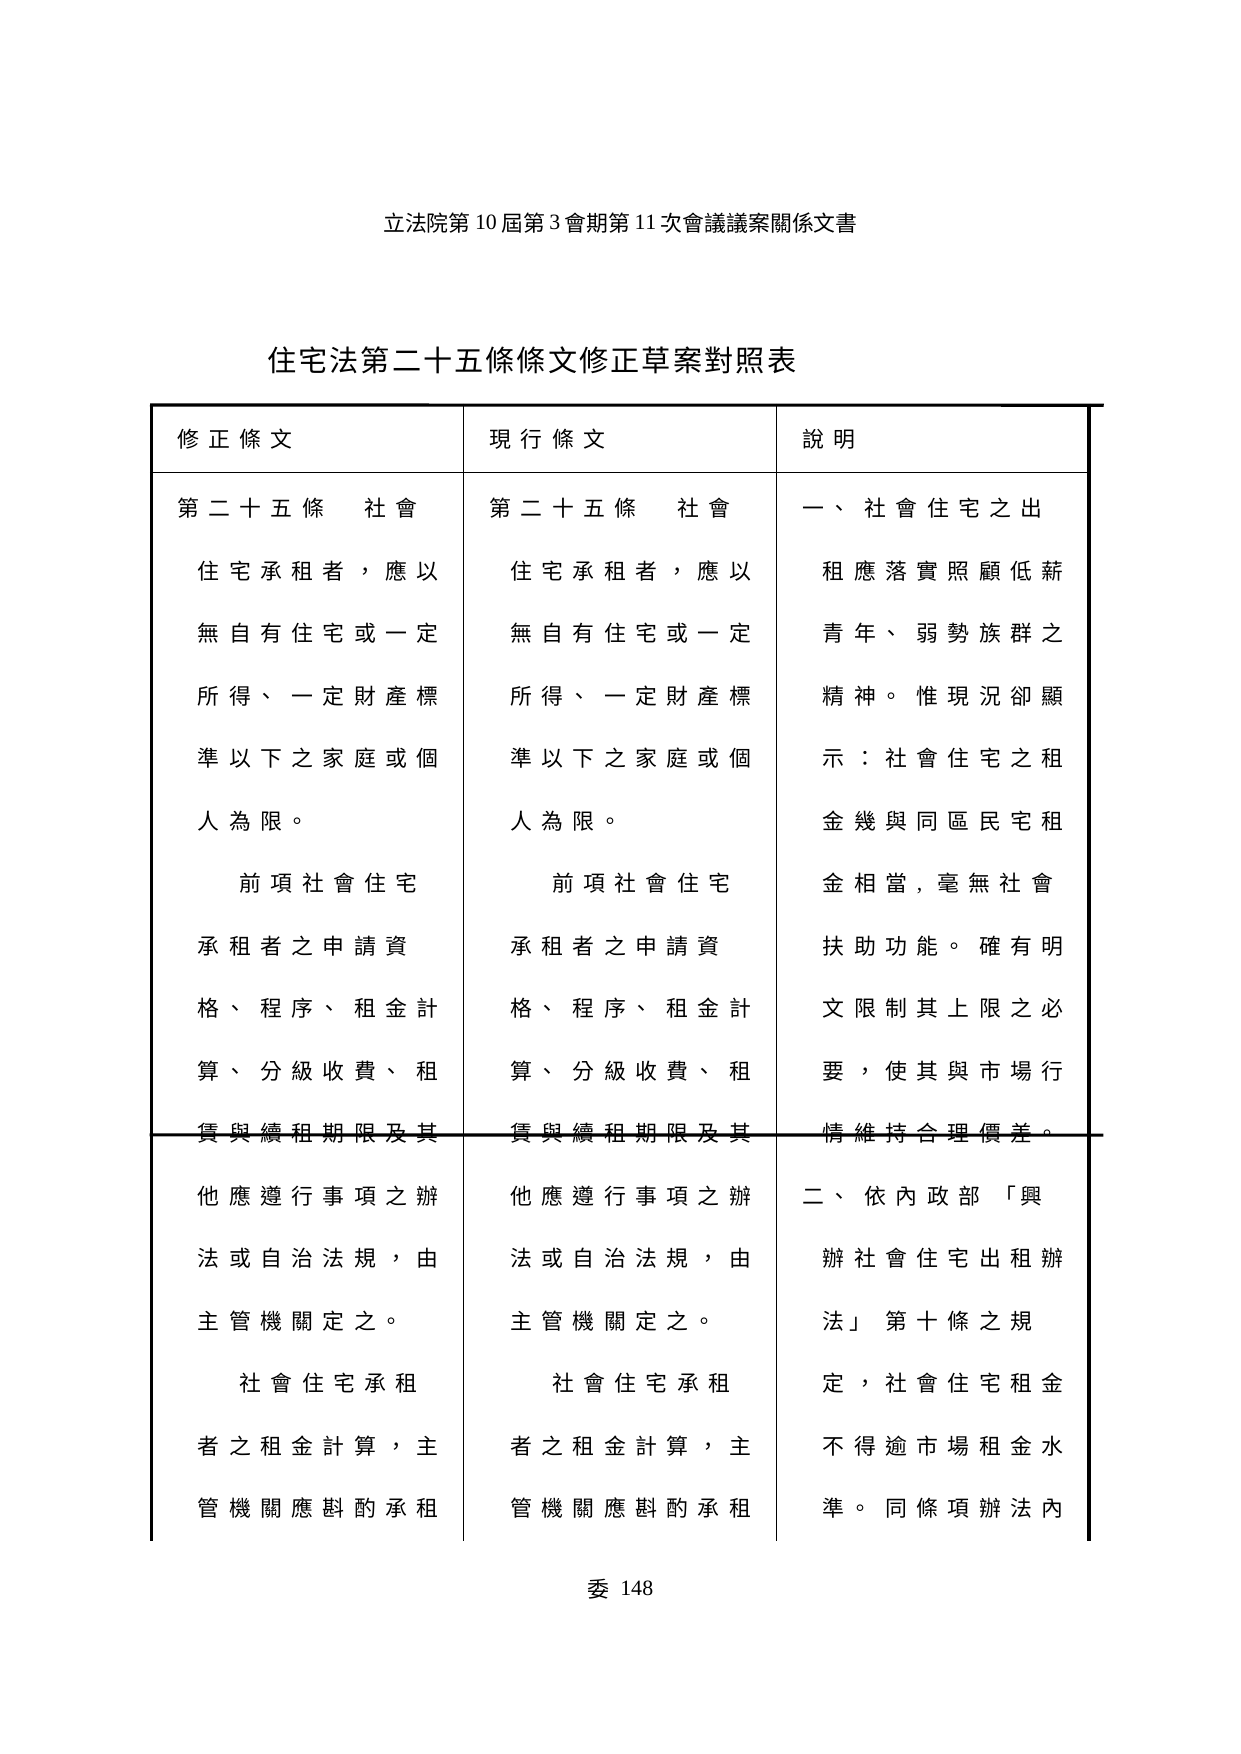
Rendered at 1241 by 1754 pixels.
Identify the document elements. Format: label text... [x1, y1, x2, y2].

table_cell 第二十五條 社會住宅承租者，應以無自有住宅或一定所得、一定財產標準以下之家庭或個人為限。 前項社會住宅承租者之申請資格、程序、租金計算、分級收費、租賃與續租期限及其他應遵行事項之辦法或自治法規，由主管機關定之。 社會住宅承租者之租金計算，主管機關應斟酌承租者所得狀況、負擔能力及市場行情，訂定分級收費基準，並定期檢討之，惟租金上限不得逾市場租金水準二分之一。 第二項租金之訂定，不適用土地法第九十四條及第九十七條規定。 [153, 1137, 463, 1541]
table_cell 說明 [777, 407, 1087, 472]
table_cell 第二十五條 社會住宅承租者，應以無自有住宅或一定所得、一定財產標準以下之家庭或個人為限。 前項社會住宅承租者之申請資格、程序、租金計算、分級收費、租賃與續租期限及其他應遵行事項之辦法或自治法規，由主管機關定之。 社會住宅承租者之租金計算，主管機關應斟酌承租者所得狀況、負擔能力及市場行情，訂定分級收費基準，並定期檢討之。 第二項租金之訂定，不適用土地法第九十四條及第九十七條規定。 [464, 1137, 776, 1541]
table_cell 第二十五條 社會住宅承租者，應以無自有住宅或一定所得、一定財產標準以下之家庭或個人為限。 前項社會住宅承租者之申請資格、程序、租金計算、分級收費、租賃與續租期限及其他應遵行事項之辦法或自治法規，由主管機關定之。 社會住宅承租者之租金計算，主管機關應斟酌承租者所得狀況、負擔能力及市場行情，訂定分級收費基準，並定期檢討之，惟租金上限不得逾市場租金水準二分之一。 第二項租金之訂定，不適用土地法第九十四條及第九十七條規定。 [153, 473, 463, 1133]
table_cell 現行條文 [464, 407, 776, 472]
table_cell 第二十五條 社會住宅承租者，應以無自有住宅或一定所得、一定財產標準以下之家庭或個人為限。 前項社會住宅承租者之申請資格、程序、租金計算、分級收費、租賃與續租期限及其他應遵行事項之辦法或自治法規，由主管機關定之。 社會住宅承租者之租金計算，主管機關應斟酌承租者所得狀況、負擔能力及市場行情，訂定分級收費基準，並定期檢討之。 第二項租金之訂定，不適用土地法第九十四條及第九十七條規定。 [464, 473, 776, 1133]
table_cell 修正條文 [153, 407, 463, 472]
table_cell 一、社會住宅之出租應落實照顧低薪青年、弱勢族群之精神。惟現況卻顯示：社會住宅之租金幾與同區民宅租金相當, 毫無社會扶助功能。確有明文限制其上限之必要，使其與市場行情維持合理價差。 二、依內政部「興辦社會住宅出租辦法」第十條之規定，社會住宅租金不得逾市場租金水準。同條項辦法內亦針對「市場租金水準」設有明確的查估條件，具客觀之可信度。爰在第三項增修：社會住宅「租金不得逾市場租金水準二分之一」。 [777, 1137, 1087, 1541]
table_header 住宅法第二十五條條文修正草案對照表 [151, 313, 1089, 403]
table_cell 一、社會住宅之出租應落實照顧低薪青年、弱勢族群之精神。惟現況卻顯示：社會住宅之租金幾與同區民宅租金相當, 毫無社會扶助功能。確有明文限制其上限之必要，使其與市場行情維持合理價差。 二、依內政部「興辦社會住宅出租辦法」第十條之規定，社會住宅租金不得逾市場租金水準。同條項辦法內亦針對「市場租金水準」設有明確的查估條件，具客觀之可信度。爰在第三項增修：社會住宅「租金不得逾市場租金水準二分之一」。 [777, 473, 1087, 1133]
